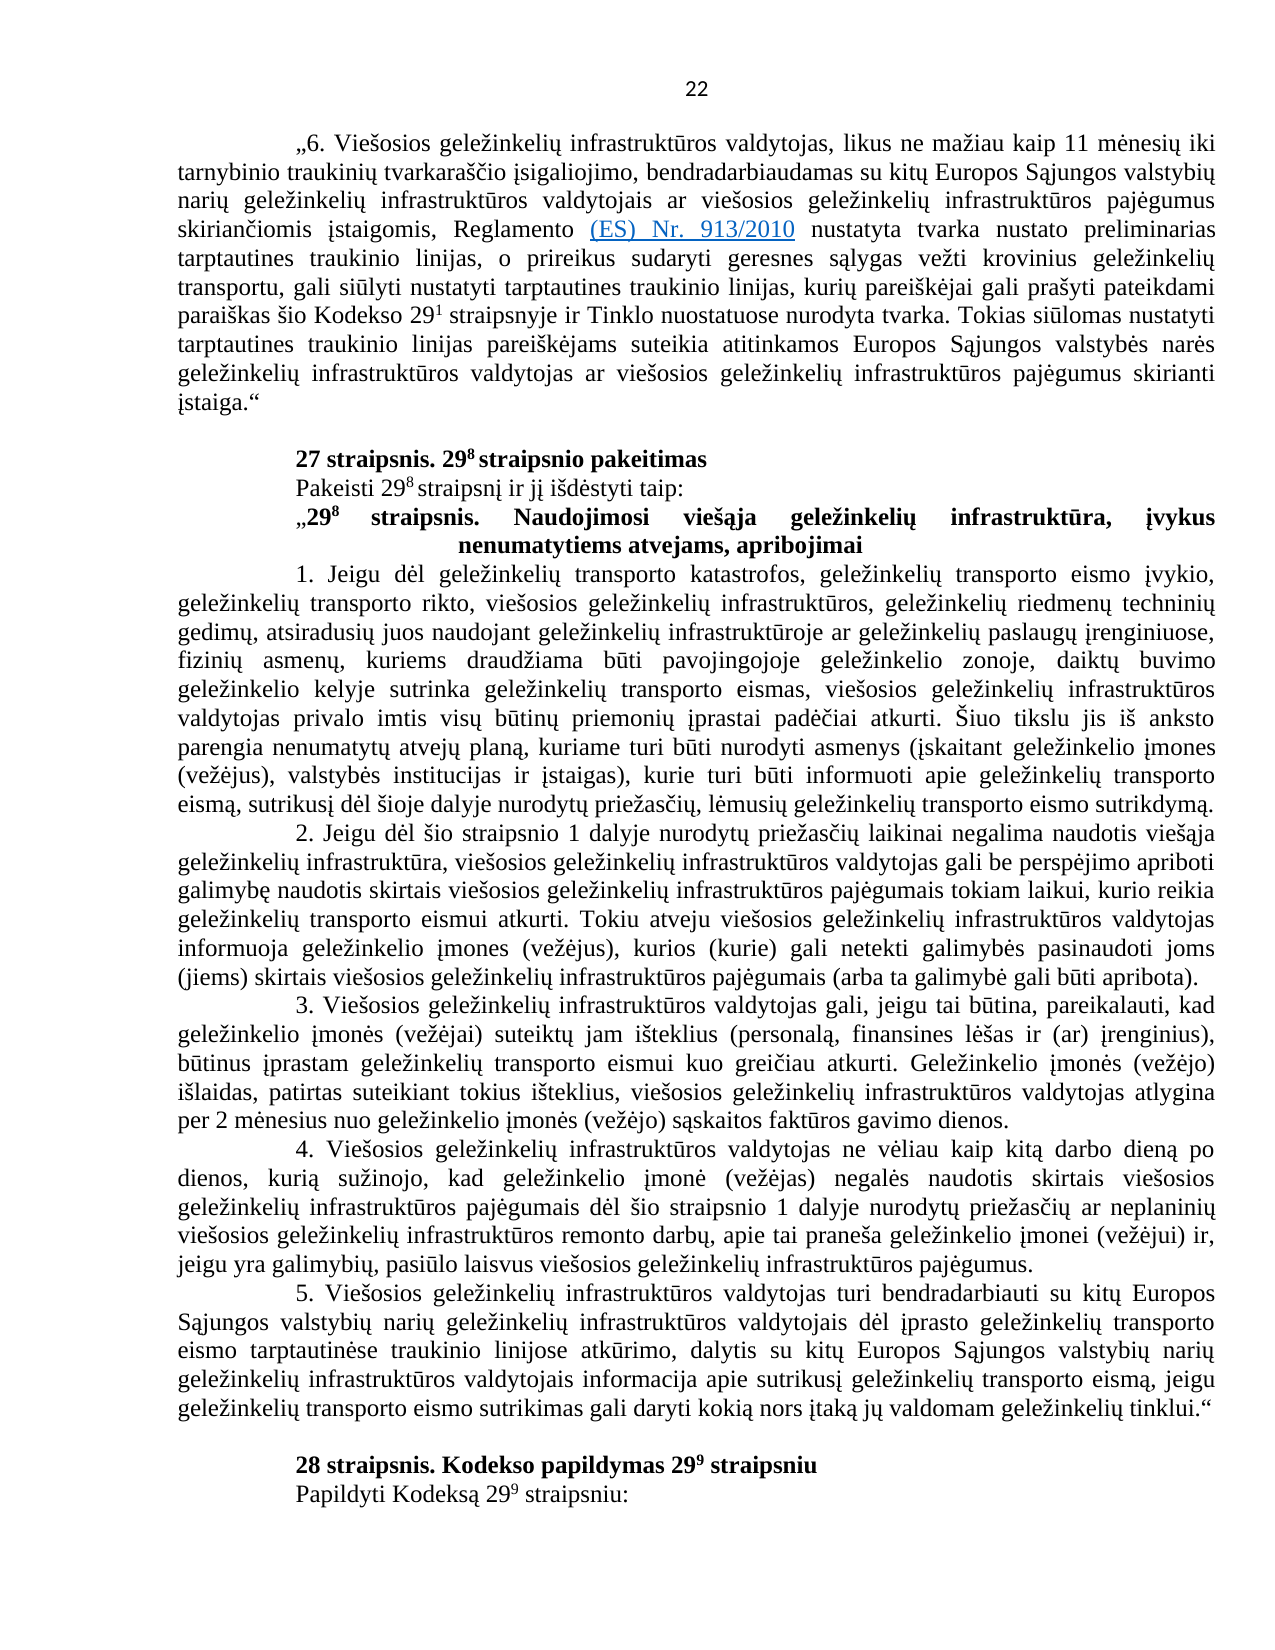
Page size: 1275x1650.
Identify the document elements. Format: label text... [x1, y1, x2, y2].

text 3. Viešosios geležinkelių infrastruktūros valdytojas gali, jeigu tai būtina, pareikalauti, kad geležinkelio įmonės (vežėjai) suteiktų jam išteklius (personalą, finansines lėšas ir (ar) įrenginius), būtinus įprastam geležinkelių transporto eismui kuo greičiau atkurti. Geležinkelio įmonės (vežėjo) išlaidas, patirtas suteikiant tokius išteklius, viešosios geležinkelių infrastruktūros valdytojas atlygina per 2 mėnesius nuo geležinkelio įmonės (vežėjo) sąskaitos faktūros gavimo dienos. [177, 991, 1216, 1134]
text 4. Viešosios geležinkelių infrastruktūros valdytojas ne vėliau kaip kitą darbo dieną po dienos, kurią sužinojo, kad geležinkelio įmonė (vežėjas) negalės naudotis skirtais viešosios geležinkelių infrastruktūros pajėgumais dėl šio straipsnio 1 dalyje nurodytų priežasčių ar neplaninių viešosios geležinkelių infrastruktūros remonto darbų, apie tai praneša geležinkelio įmonei (vežėjui) ir, jeigu yra galimybių, pasiūlo laisvus viešosios geležinkelių infrastruktūros pajėgumus. [177, 1134, 1216, 1278]
text „6. Viešosios geležinkelių infrastruktūros valdytojas, likus ne mažiau kaip 11 mėnesių iki tarnybinio traukinių tvarkaraščio įsigaliojimo, bendradarbiaudamas su kitų Europos Sąjungos valstybių narių geležinkelių infrastruktūros valdytojais ar viešosios geležinkelių infrastruktūros pajėgumus skiriančiomis įstaigomis, Reglamento (ES) Nr. 913/2010 nustatyta tvarka nustato preliminarias tarptautines traukinio linijas, o prireikus sudaryti geresnes sąlygas vežti krovinius geležinkelių transportu, gali siūlyti nustatyti tarptautines traukinio linijas, kurių pareiškėjai gali prašyti pateikdami paraiškas šio Kodekso 291 straipsnyje ir Tinklo nuostatuose nurodyta tvarka. Tokias siūlomas nustatyti tarptautines traukinio linijas pareiškėjams suteikia atitinkamos Europos Sąjungos valstybės narės geležinkelių infrastruktūros valdytojas ar viešosios geležinkelių infrastruktūros pajėgumus skirianti įstaiga.“ [177, 128, 1216, 416]
text 28 straipsnis. Kodekso papildymas 299 straipsniu [177, 1451, 1216, 1479]
text Pakeisti 298 straipsnį ir jį išdėstyti taip: [177, 473, 1216, 502]
text „298 straipsnis. Naudojimosi viešąja geležinkelių infrastruktūra, įvykus nenumatytiems atvejams, apribojimai [295, 502, 1216, 559]
text 1. Jeigu dėl geležinkelių transporto katastrofos, geležinkelių transporto eismo įvykio, geležinkelių transporto rikto, viešosios geležinkelių infrastruktūros, geležinkelių riedmenų techninių gedimų, atsiradusių juos naudojant geležinkelių infrastruktūroje ar geležinkelių paslaugų įrenginiuose, fizinių asmenų, kuriems draudžiama būti pavojingojoje geležinkelio zonoje, daiktų buvimo geležinkelio kelyje sutrinka geležinkelių transporto eismas, viešosios geležinkelių infrastruktūros valdytojas privalo imtis visų būtinų priemonių įprastai padėčiai atkurti. Šiuo tikslu jis iš anksto parengia nenumatytų atvejų planą, kuriame turi būti nurodyti asmenys (įskaitant geležinkelio įmones (vežėjus), valstybės institucijas ir įstaigas), kurie turi būti informuoti apie geležinkelių transporto eismą, sutrikusį dėl šioje dalyje nurodytų priežasčių, lėmusių geležinkelių transporto eismo sutrikdymą. [177, 559, 1216, 818]
text 5. Viešosios geležinkelių infrastruktūros valdytojas turi bendradarbiauti su kitų Europos Sąjungos valstybių narių geležinkelių infrastruktūros valdytojais dėl įprasto geležinkelių transporto eismo tarptautinėse traukinio linijose atkūrimo, dalytis su kitų Europos Sąjungos valstybių narių geležinkelių infrastruktūros valdytojais informacija apie sutrikusį geležinkelių transporto eismą, jeigu geležinkelių transporto eismo sutrikimas gali daryti kokią nors įtaką jų valdomam geležinkelių tinklui.“ [177, 1278, 1216, 1422]
text Papildyti Kodeksą 299 straipsniu: [177, 1479, 1216, 1508]
text 27 straipsnis. 298 straipsnio pakeitimas [177, 444, 1216, 473]
text 2. Jeigu dėl šio straipsnio 1 dalyje nurodytų priežasčių laikinai negalima naudotis viešąja geležinkelių infrastruktūra, viešosios geležinkelių infrastruktūros valdytojas gali be perspėjimo apriboti galimybę naudotis skirtais viešosios geležinkelių infrastruktūros pajėgumais tokiam laikui, kurio reikia geležinkelių transporto eismui atkurti. Tokiu atveju viešosios geležinkelių infrastruktūros valdytojas informuoja geležinkelio įmones (vežėjus), kurios (kurie) gali netekti galimybės pasinaudoti joms (jiems) skirtais viešosios geležinkelių infrastruktūros pajėgumais (arba ta galimybė gali būti apribota). [177, 818, 1216, 991]
